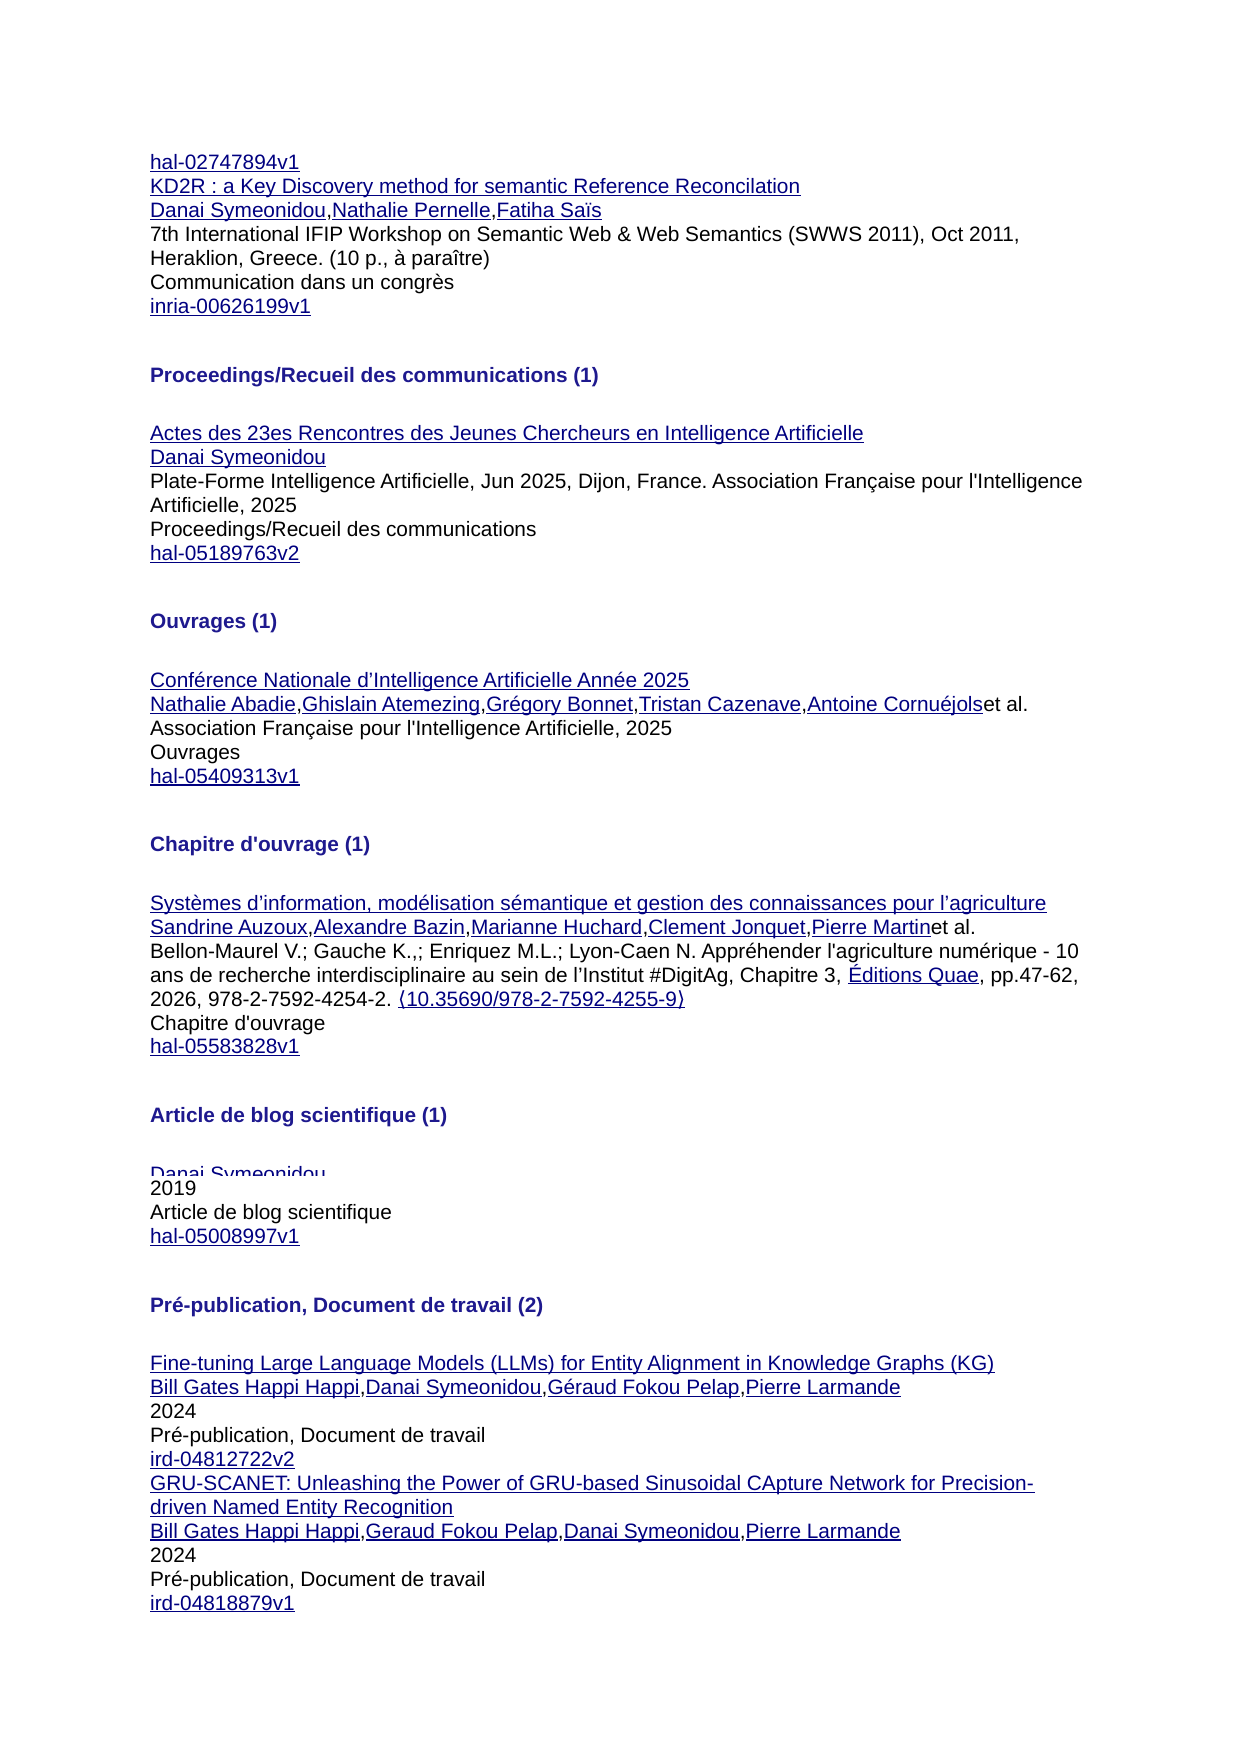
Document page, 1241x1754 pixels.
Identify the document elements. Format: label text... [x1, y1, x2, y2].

table_header Systèmes d’information, modélisation sémantique et gestion des connaissances pour l’agriculture Sandrine Auzoux,Alexandre Bazin,Marianne Huchard,Clement Jonquet,Pierre Martinet al. Bellon-Maurel V.; Gauche K.,; Enriquez M.L.; Lyon-Caen N. Appréhender l'agriculture numérique - 10 ans de recherche interdisciplinaire au sein de l’Institut #DigitAg, Chapitre 3, Éditions Quae, pp.47-62, 2026, 978-2-7592-4254-2. ⟨10.35690/978-2-7592-4255-9⟩ Chapitre d'ouvrage hal-05583828v1 [150, 891, 1090, 1058]
table_cell KD2R : a Key Discovery method for semantic Reference Reconcilation Danai Symeonidou,Nathalie Pernelle,Fatiha Saïs 7th International IFIP Workshop on Semantic Web & Web Semantics (SWWS 2011), Oct 2011, Heraklion, Greece. (10 p., à paraître) Communication dans un congrès inria-00626199v1 [150, 174, 1090, 318]
table_header Danaï Symeonidou, tisseuse de connaissances Danai Symeonidou 2019 Article de blog scientifique hal-05008997v1 [150, 1161, 1090, 1248]
subtitle Article de blog scientifique (1) [150, 1103, 1090, 1127]
subtitle Chapitre d'ouvrage (1) [150, 832, 1090, 856]
subtitle Proceedings/Recueil des communications (1) [150, 362, 1090, 386]
table_cell GRU-SCANET: Unleashing the Power of GRU-based Sinusoidal CApture Network for Precision-driven Named Entity Recognition Bill Gates Happi Happi,Geraud Fokou Pelap,Danai Symeonidou,Pierre Larmande 2024 Pré-publication, Document de travail ird-04818879v1 [150, 1471, 1090, 1614]
table_header Actes des 23es Rencontres des Jeunes Chercheurs en Intelligence Artificielle Danai Symeonidou Plate-Forme Intelligence Artificielle, Jun 2025, Dijon, France. Association Française pour l'Intelligence Artificielle, 2025 Proceedings/Recueil des communications hal-05189763v2 [150, 421, 1090, 564]
table_cell hal-02747894v1 [150, 150, 1090, 174]
subtitle Ouvrages (1) [150, 609, 1090, 633]
table_header Fine-tuning Large Language Models (LLMs) for Entity Alignment in Knowledge Graphs (KG) Bill Gates Happi Happi,Danai Symeonidou,Géraud Fokou Pelap,Pierre Larmande 2024 Pré-publication, Document de travail ird-04812722v2 [150, 1351, 1090, 1471]
subtitle Pré-publication, Document de travail (2) [150, 1292, 1090, 1316]
table_header Conférence Nationale d’Intelligence Artificielle Année 2025 Nathalie Abadie,Ghislain Atemezing,Grégory Bonnet,Tristan Cazenave,Antoine Cornuéjolset al. Association Française pour l'Intelligence Artificielle, 2025 Ouvrages hal-05409313v1 [150, 668, 1090, 787]
